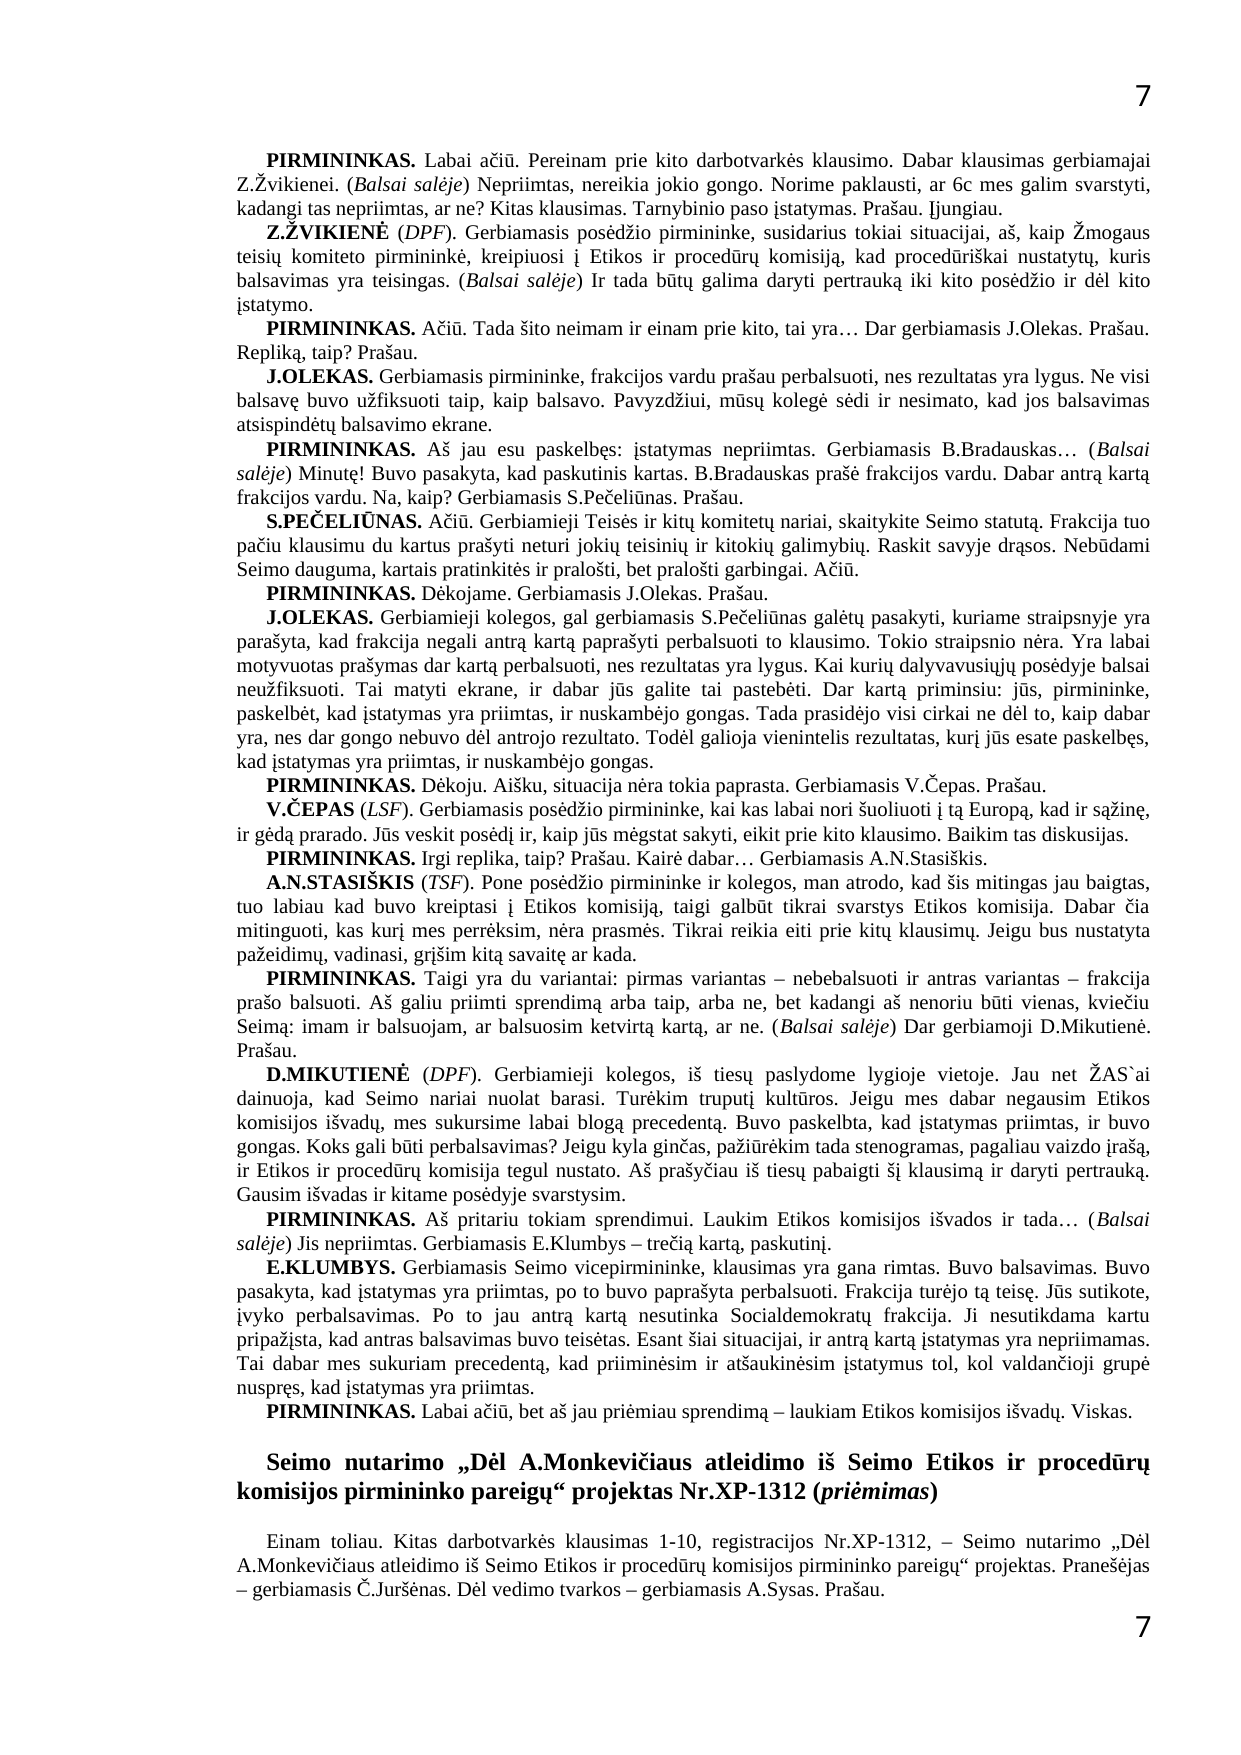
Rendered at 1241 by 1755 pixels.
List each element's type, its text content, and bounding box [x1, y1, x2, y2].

text PIRMININKAS. Dėkoju. Aišku, situacija nėra tokia paprasta. Gerbiamasis V.Čepas. Prašau. [236, 773, 1152, 797]
text J.OLEKAS. Gerbiamasis pirmininke, frakcijos vardu prašau perbalsuoti, nes rezultatas yra lygus. Ne visi balsavę buvo užfiksuoti taip, kaip balsavo. Pavyzdžiui, mūsų kolegė sėdi ir nesimato, kad jos balsavimas atsispindėtų balsavimo ekrane. [236, 364, 1152, 436]
text PIRMININKAS. Aš jau esu paskelbęs: įstatymas nepriimtas. Gerbiamasis B.Bradauskas… (Balsai salėje) Minutę! Buvo pasakyta, kad paskutinis kartas. B.Bradauskas prašė frakcijos vardu. Dabar antrą kartą frakcijos vardu. Na, kaip? Gerbiamasis S.Pečeliūnas. Prašau. [236, 436, 1152, 509]
text PIRMININKAS. Labai ačiū. Pereinam prie kito darbotvarkės klausimo. Dabar klausimas gerbiamajai Z.Žvikienei. (Balsai salėje) Nepriimtas, nereikia jokio gongo. Norime paklausti, ar 6c mes galim svarstyti, kadangi tas nepriimtas, ar ne? Kitas klausimas. Tarnybinio paso įstatymas. Prašau. Įjungiau. [236, 148, 1152, 220]
text PIRMININKAS. Dėkojame. Gerbiamasis J.Olekas. Prašau. [236, 581, 1152, 605]
text PIRMININKAS. Aš pritariu tokiam sprendimui. Laukim Etikos komisijos išvados ir tada… (Balsai salėje) Jis nepriimtas. Gerbiamasis E.Klumbys – trečią kartą, paskutinį. [236, 1206, 1152, 1254]
text Z.ŽVIKIENĖ (DPF). Gerbiamasis posėdžio pirmininke, susidarius tokiai situacijai, aš, kaip Žmogaus teisių komiteto pirmininkė, kreipiuosi į Etikos ir procedūrų komisiją, kad procedūriškai nustatytų, kuris balsavimas yra teisingas. (Balsai salėje) Ir tada būtų galima daryti pertrauką iki kito posėdžio ir dėl kito įstatymo. [236, 220, 1152, 316]
text S.PEČELIŪNAS. Ačiū. Gerbiamieji Teisės ir kitų komitetų nariai, skaitykite Seimo statutą. Frakcija tuo pačiu klausimu du kartus prašyti neturi jokių teisinių ir kitokių galimybių. Raskit savyje drąsos. Nebūdami Seimo dauguma, kartais pratinkitės ir pralošti, bet pralošti garbingai. Ačiū. [236, 509, 1152, 581]
text PIRMININKAS. Irgi replika, taip? Prašau. Kairė dabar… Gerbiamasis A.N.Stasiškis. [236, 846, 1152, 869]
text PIRMININKAS. Labai ačiū, bet aš jau priėmiau sprendimą – laukiam Etikos komisijos išvadų. Viskas. [236, 1399, 1152, 1423]
text PIRMININKAS. Taigi yra du variantai: pirmas variantas – nebebalsuoti ir antras variantas – frakcija prašo balsuoti. Aš galiu priimti sprendimą arba taip, arba ne, bet kadangi aš nenoriu būti vienas, kviečiu Seimą: imam ir balsuojam, ar balsuosim ketvirtą kartą, ar ne. (Balsai salėje) Dar gerbiamoji D.Mikutienė. Prašau. [236, 966, 1152, 1062]
text PIRMININKAS. Ačiū. Tada šito neimam ir einam prie kito, tai yra… Dar gerbiamasis J.Olekas. Prašau. Repliką, taip? Prašau. [236, 316, 1152, 364]
text Seimo nutarimo „Dėl A.Monkevičiaus atleidimo iš Seimo Etikos ir procedūrų komisijos pirmininko pareigų“ projektas Nr.XP-1312 (priėmimas) [236, 1447, 1152, 1504]
text V.ČEPAS (LSF). Gerbiamasis posėdžio pirmininke, kai kas labai nori šuoliuoti į tą Europą, kad ir sąžinę, ir gėdą prarado. Jūs veskit posėdį ir, kaip jūs mėgstat sakyti, eikit prie kito klausimo. Baikim tas diskusijas. [236, 797, 1152, 846]
text Einam toliau. Kitas darbotvarkės klausimas 1-10, registracijos Nr.XP-1312, – Seimo nutarimo „Dėl A.Monkevičiaus atleidimo iš Seimo Etikos ir procedūrų komisijos pirmininko pareigų“ projektas. Pranešėjas – gerbiamasis Č.Juršėnas. Dėl vedimo tvarkos – gerbiamasis A.Sysas. Prašau. [236, 1529, 1152, 1601]
text E.KLUMBYS. Gerbiamasis Seimo vicepirmininke, klausimas yra gana rimtas. Buvo balsavimas. Buvo pasakyta, kad įstatymas yra priimtas, po to buvo paprašyta perbalsuoti. Frakcija turėjo tą teisę. Jūs sutikote, įvyko perbalsavimas. Po to jau antrą kartą nesutinka Socialdemokratų frakcija. Ji nesutikdama kartu pripažįsta, kad antras balsavimas buvo teisėtas. Esant šiai situacijai, ir antrą kartą įstatymas yra nepriimamas. Tai dabar mes sukuriam precedentą, kad priiminėsim ir atšaukinėsim įstatymus tol, kol valdančioji grupė nuspręs, kad įstatymas yra priimtas. [236, 1254, 1152, 1399]
text A.N.STASIŠKIS (TSF). Pone posėdžio pirmininke ir kolegos, man atrodo, kad šis mitingas jau baigtas, tuo labiau kad buvo kreiptasi į Etikos komisiją, taigi galbūt tikrai svarstys Etikos komisija. Dabar čia mitinguoti, kas kurį mes perrėksim, nėra prasmės. Tikrai reikia eiti prie kitų klausimų. Jeigu bus nustatyta pažeidimų, vadinasi, grįšim kitą savaitę ar kada. [236, 869, 1152, 966]
text D.MIKUTIENĖ (DPF). Gerbiamieji kolegos, iš tiesų paslydome lygioje vietoje. Jau net ŽAS`ai dainuoja, kad Seimo nariai nuolat barasi. Turėkim truputį kultūros. Jeigu mes dabar negausim Etikos komisijos išvadų, mes sukursime labai blogą precedentą. Buvo paskelbta, kad įstatymas priimtas, ir buvo gongas. Koks gali būti perbalsavimas? Jeigu kyla ginčas, pažiūrėkim tada stenogramas, pagaliau vaizdo įrašą, ir Etikos ir procedūrų komisija tegul nustato. Aš prašyčiau iš tiesų pabaigti šį klausimą ir daryti pertrauką. Gausim išvadas ir kitame posėdyje svarstysim. [236, 1062, 1152, 1206]
text J.OLEKAS. Gerbiamieji kolegos, gal gerbiamasis S.Pečeliūnas galėtų pasakyti, kuriame straipsnyje yra parašyta, kad frakcija negali antrą kartą paprašyti perbalsuoti to klausimo. Tokio straipsnio nėra. Yra labai motyvuotas prašymas dar kartą perbalsuoti, nes rezultatas yra lygus. Kai kurių dalyvavusiųjų posėdyje balsai neužfiksuoti. Tai matyti ekrane, ir dabar jūs galite tai pastebėti. Dar kartą priminsiu: jūs, pirmininke, paskelbėt, kad įstatymas yra priimtas, ir nuskambėjo gongas. Tada prasidėjo visi cirkai ne dėl to, kaip dabar yra, nes dar gongo nebuvo dėl antrojo rezultato. Todėl galioja vienintelis rezultatas, kurį jūs esate paskelbęs, kad įstatymas yra priimtas, ir nuskambėjo gongas. [236, 605, 1152, 773]
